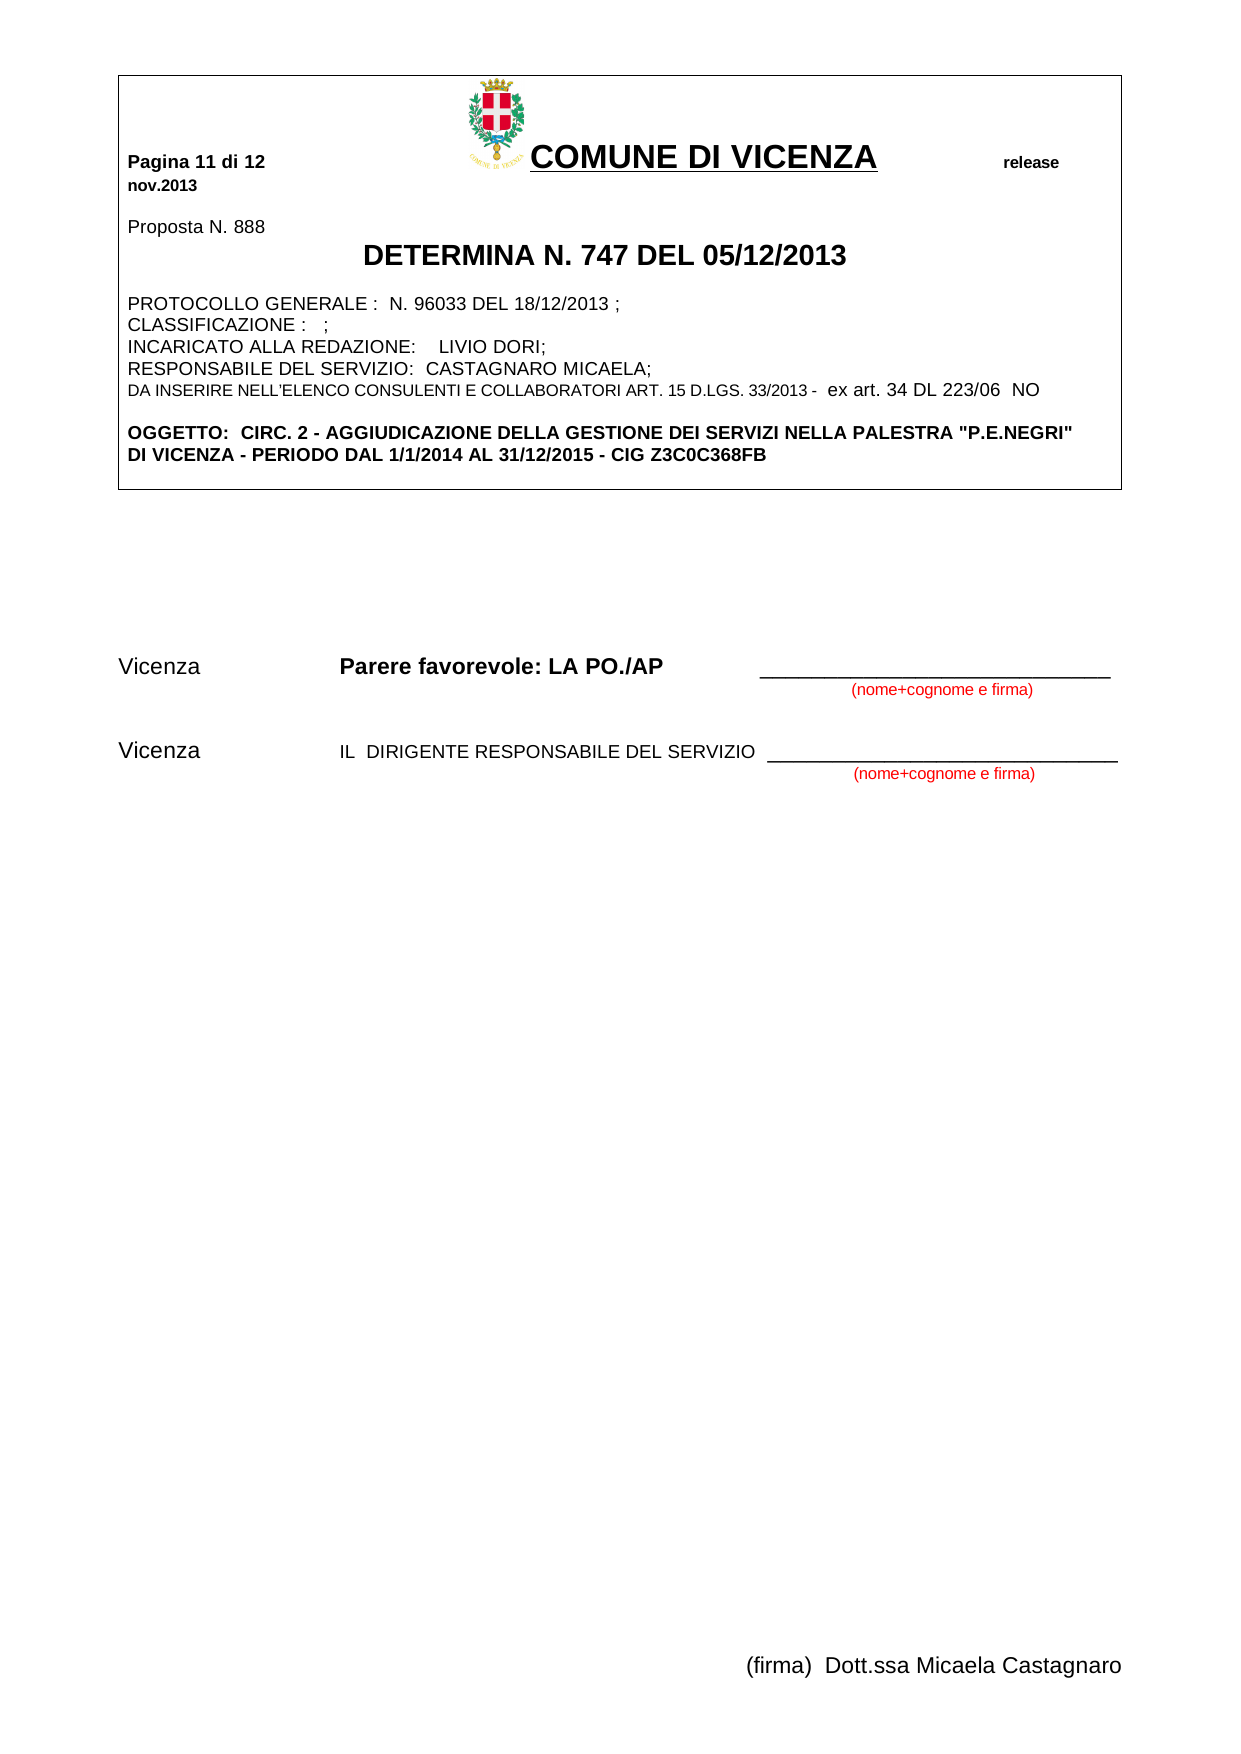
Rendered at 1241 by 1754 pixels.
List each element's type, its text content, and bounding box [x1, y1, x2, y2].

text (nome+cognome e firma) [118, 764, 1122, 783]
text Vicenza IL DIRIGENTE RESPONSABILE DEL SERVIZIO ___________________________ [118, 737, 1122, 764]
text (nome+cognome e firma) [118, 679, 1122, 699]
picture [468, 78, 525, 169]
text Vicenza Parere favorevole: LA PO./AP ___________________________ [118, 652, 1122, 679]
